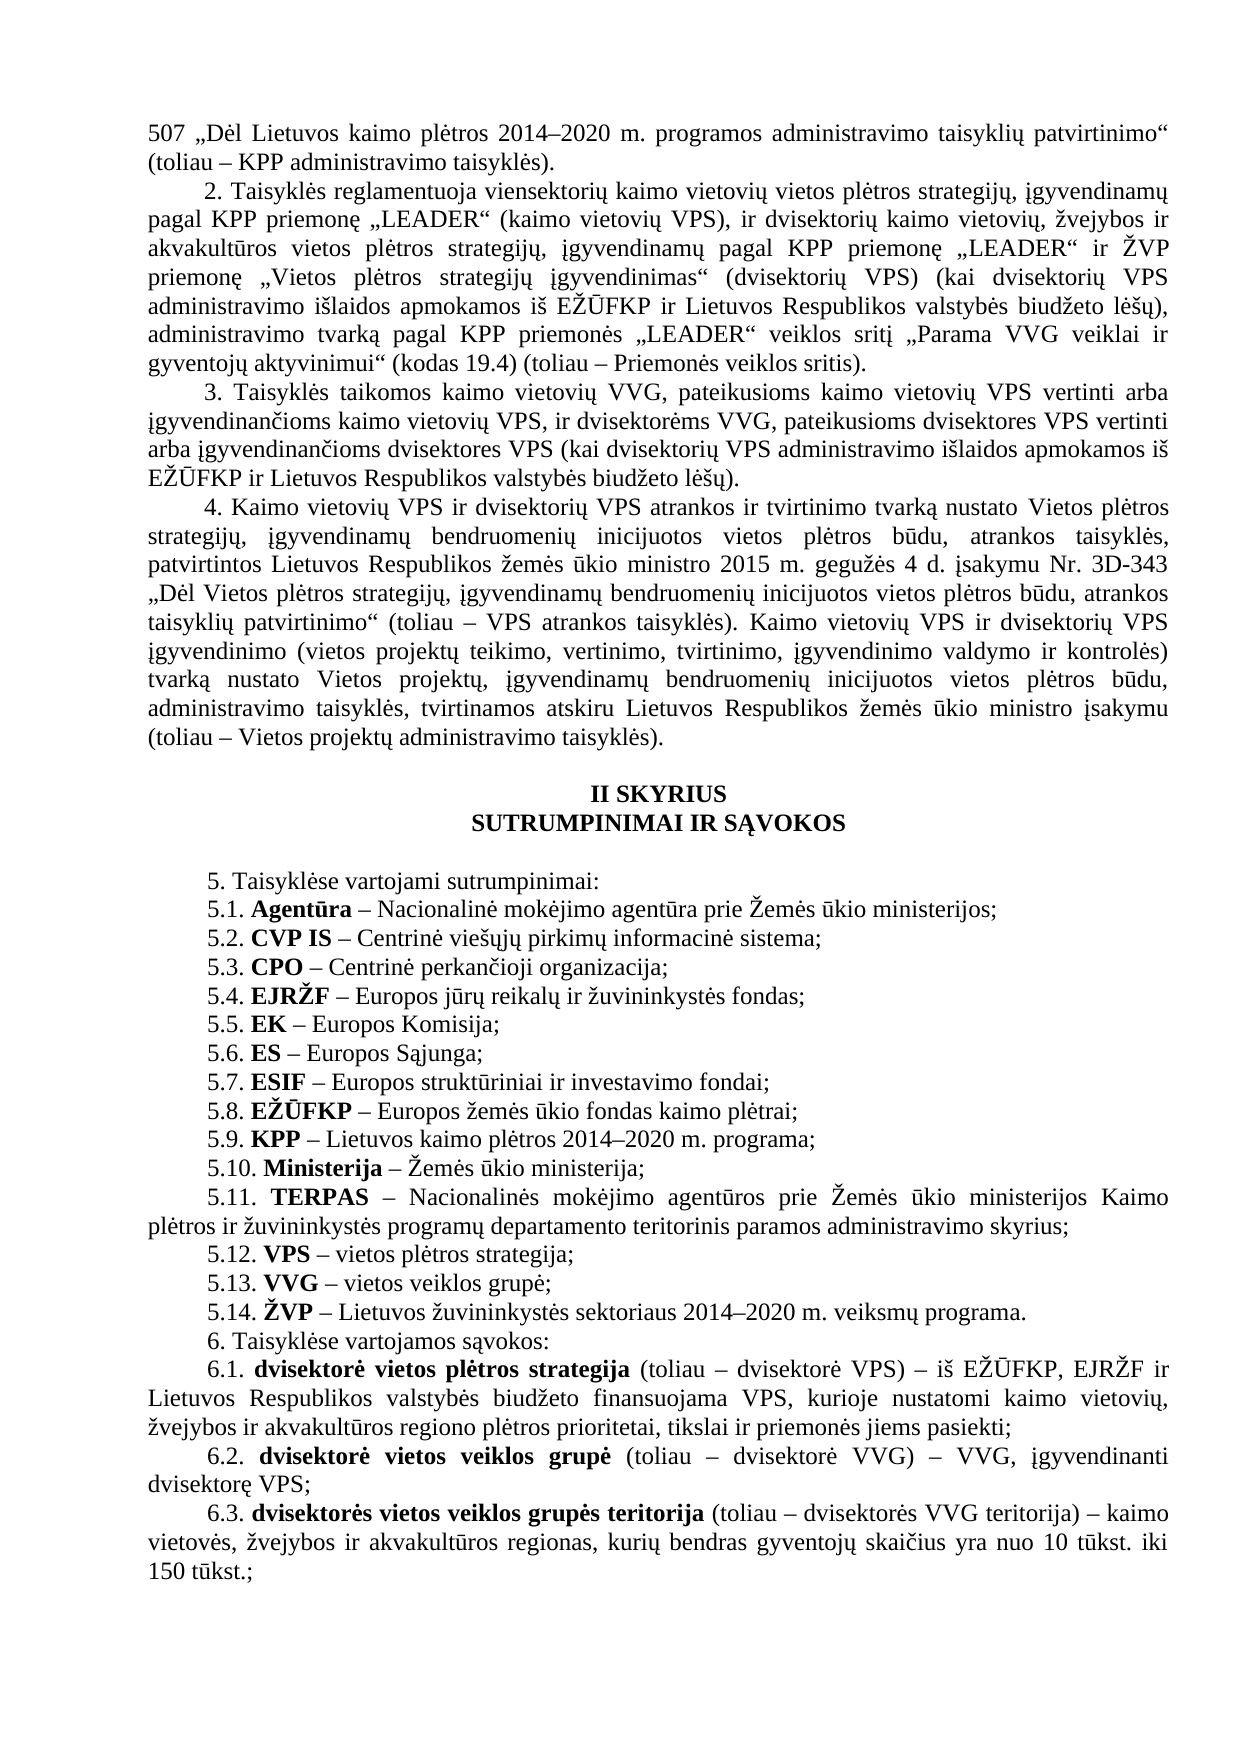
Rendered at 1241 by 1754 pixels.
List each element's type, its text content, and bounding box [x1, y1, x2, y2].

text 5.14. ŽVP – Lietuvos žuvininkystės sektoriaus 2014–2020 m. veiksmų programa. [148, 1297, 1169, 1326]
text 5.5. EK – Europos Komisija; [148, 1009, 1169, 1038]
text 5.8. EŽŪFKP – Europos žemės ūkio fondas kaimo plėtrai; [148, 1096, 1169, 1124]
text 3. Taisyklės taikomos kaimo vietovių VVG, pateikusioms kaimo vietovių VPS vertinti arba įgyvendinančioms kaimo vietovių VPS, ir dvisektorėms VVG, pateikusioms dvisektores VPS vertinti arba įgyvendinančioms dvisektores VPS (kai dvisektorių VPS administravimo išlaidos apmokamos iš EŽŪFKP ir Lietuvos Respublikos valstybės biudžeto lėšų). [148, 377, 1169, 492]
text 5.1. Agentūra – Nacionalinė mokėjimo agentūra prie Žemės ūkio ministerijos; [148, 894, 1169, 923]
text II SKYRIUS [148, 779, 1169, 808]
text SUTRUMPINIMAI IR SĄVOKOS [148, 808, 1169, 837]
text 5.11. TERPAS – Nacionalinės mokėjimo agentūros prie Žemės ūkio ministerijos Kaimo plėtros ir žuvininkystės programų departamento teritorinis paramos administravimo skyrius; [148, 1182, 1169, 1239]
text 5.10. Ministerija – Žemės ūkio ministerija; [148, 1153, 1169, 1182]
text 2. Taisyklės reglamentuoja viensektorių kaimo vietovių vietos plėtros strategijų, įgyvendinamų pagal KPP priemonę „Leader“ (kaimo vietovių VPS), ir dvisektorių kaimo vietovių, žvejybos ir akvakultūros vietos plėtros strategijų, įgyvendinamų pagal KPP priemonę „Leader“ ir ŽVP priemonę „Vietos plėtros strategijų įgyvendinimas“ (dvisektorių VPS) (kai dvisektorių VPS administravimo išlaidos apmokamos iš EŽŪFKP ir Lietuvos Respublikos valstybės biudžeto lėšų), administravimo tvarką pagal KPP priemonės „LEADER“ veiklos sritį „Parama VVG veiklai ir gyventojų aktyvinimui“ (kodas 19.4) (toliau – Priemonės veiklos sritis). [148, 176, 1169, 377]
text 5. Taisyklėse vartojami sutrumpinimai: [148, 866, 1169, 894]
text 5.2. CVP IS – Centrinė viešųjų pirkimų informacinė sistema; [148, 923, 1169, 952]
text 5.12. VPS – vietos plėtros strategija; [148, 1239, 1169, 1268]
text 5.6. ES – Europos Sąjunga; [148, 1038, 1169, 1067]
text 5.13. VVG – vietos veiklos grupė; [148, 1268, 1169, 1297]
text 507 „Dėl Lietuvos kaimo plėtros 2014–2020 m. programos administravimo taisyklių patvirtinimo“ (toliau – KPP administravimo taisyklės). [148, 118, 1169, 176]
text 5.3. CPO – Centrinė perkančioji organizacija; [148, 952, 1169, 981]
text 6.3. dvisektorės vietos veiklos grupės teritorija (toliau – dvisektorės VVG teritorija) – kaimo vietovės, žvejybos ir akvakultūros regionas, kurių bendras gyventojų skaičius yra nuo 10 tūkst. iki 150 tūkst.; [148, 1498, 1169, 1584]
text 5.7. ESIF – Europos struktūriniai ir investavimo fondai; [148, 1067, 1169, 1096]
text 5.4. EJRŽF – Europos jūrų reikalų ir žuvininkystės fondas; [148, 981, 1169, 1009]
text 6.2. dvisektorė vietos veiklos grupė (toliau – dvisektorė VVG) – VVG, įgyvendinanti dvisektorę VPS; [148, 1441, 1169, 1498]
text 6.1. dvisektorė vietos plėtros strategija (toliau – dvisektorė VPS) – iš EŽŪFKP, EJRŽF ir Lietuvos Respublikos valstybės biudžeto finansuojama VPS, kurioje nustatomi kaimo vietovių, žvejybos ir akvakultūros regiono plėtros prioritetai, tikslai ir priemonės jiems pasiekti; [148, 1354, 1169, 1441]
text 5.9. KPP – Lietuvos kaimo plėtros 2014–2020 m. programa; [148, 1124, 1169, 1153]
text 6. Taisyklėse vartojamos sąvokos: [148, 1326, 1169, 1354]
text 4. Kaimo vietovių VPS ir dvisektorių VPS atrankos ir tvirtinimo tvarką nustato Vietos plėtros strategijų, įgyvendinamų bendruomenių inicijuotos vietos plėtros būdu, atrankos taisyklės, patvirtintos Lietuvos Respublikos žemės ūkio ministro 2015 m. gegužės 4 d. įsakymu Nr. 3D-343 „Dėl Vietos plėtros strategijų, įgyvendinamų bendruomenių inicijuotos vietos plėtros būdu, atrankos taisyklių patvirtinimo“ (toliau – VPS atrankos taisyklės). Kaimo vietovių VPS ir dvisektorių VPS įgyvendinimo (vietos projektų teikimo, vertinimo, tvirtinimo, įgyvendinimo valdymo ir kontrolės) tvarką nustato Vietos projektų, įgyvendinamų bendruomenių inicijuotos vietos plėtros būdu, administravimo taisyklės, tvirtinamos atskiru Lietuvos Respublikos žemės ūkio ministro įsakymu (toliau – Vietos projektų administravimo taisyklės). [148, 492, 1169, 751]
